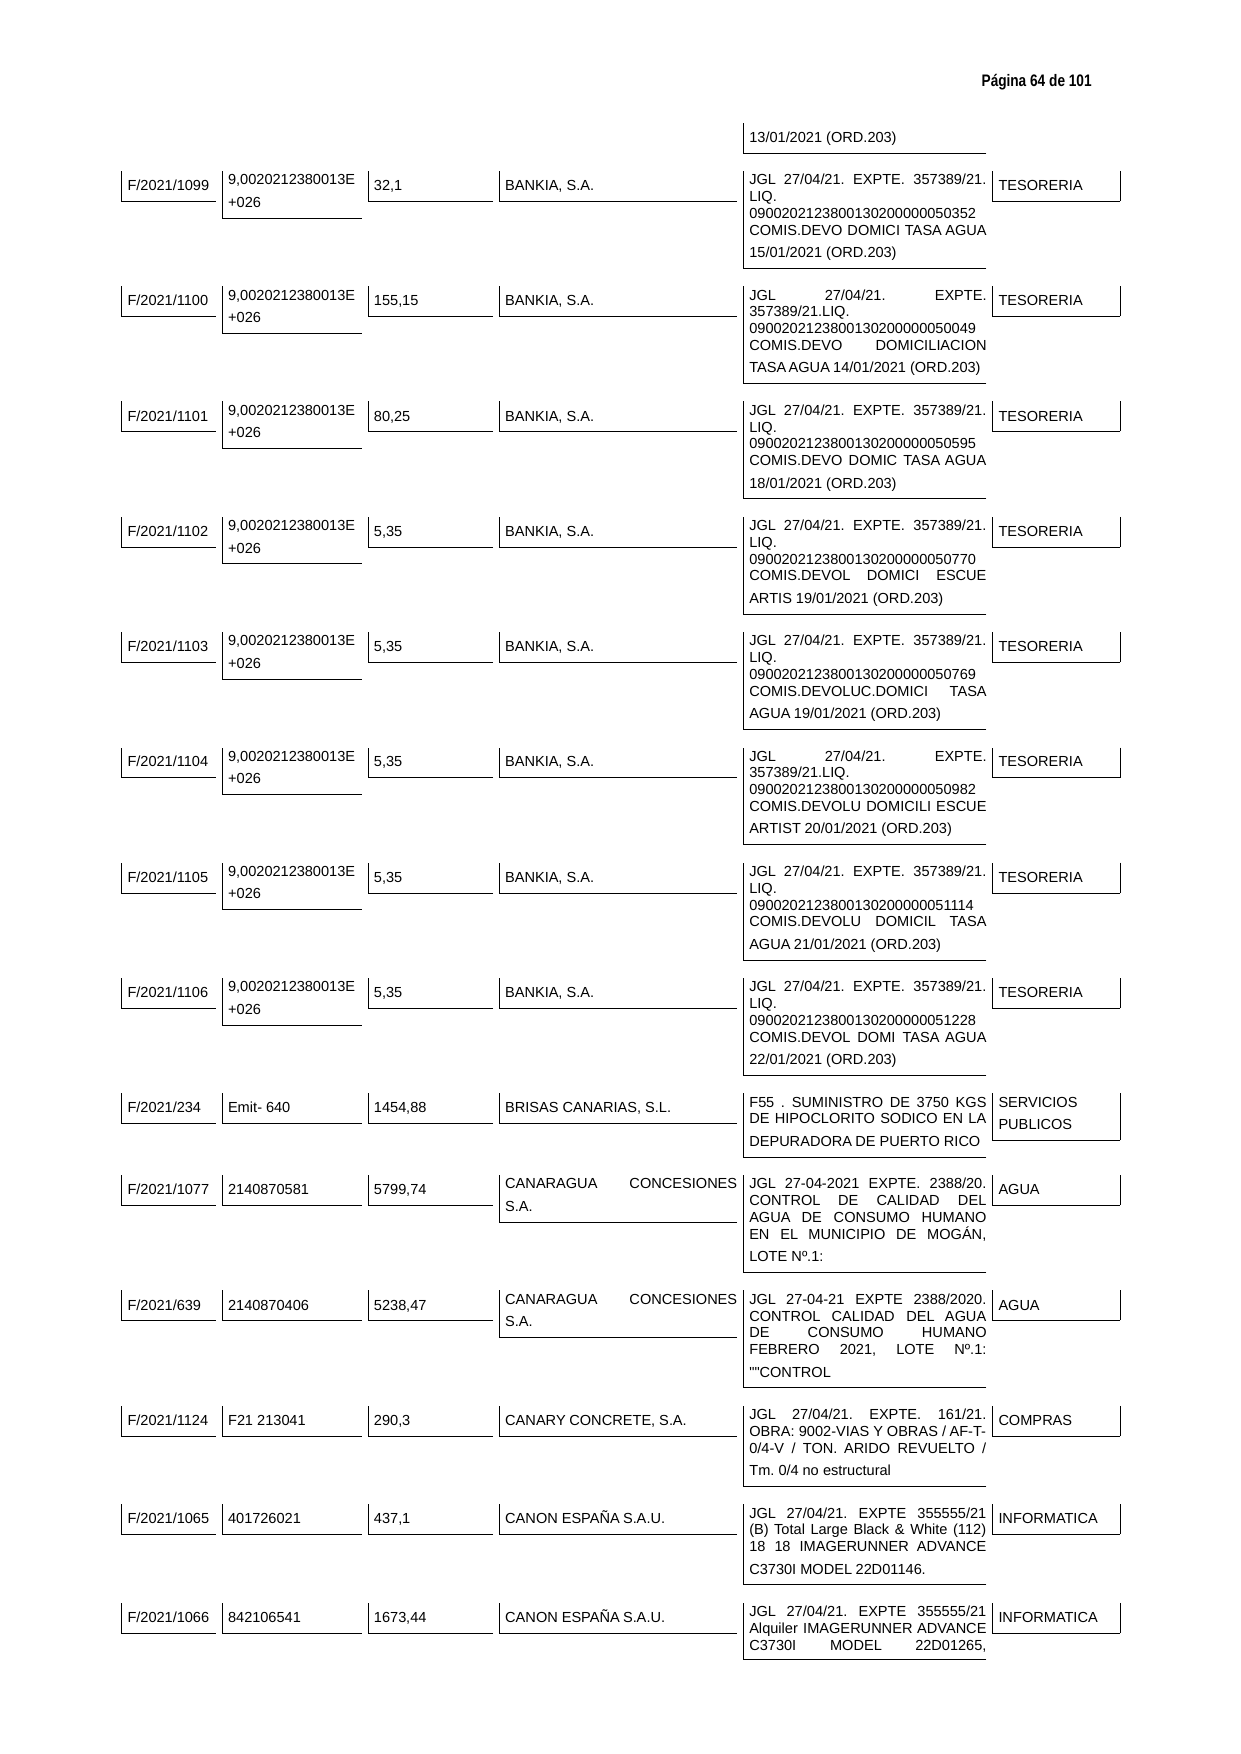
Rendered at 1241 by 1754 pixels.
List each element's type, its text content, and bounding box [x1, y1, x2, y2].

table_cell 2140870406 [219, 1288, 365, 1403]
table_cell TESORERIA [989, 399, 1123, 514]
table_cell 9,0020212380013E+026 [219, 745, 365, 860]
table_cell F/2021/1104 [118, 745, 219, 860]
table_cell CANARY CONCRETE, S.A. [496, 1403, 740, 1501]
table_cell JGL 27-04-2021 EXPTE. 2388/20. CONTROL DE CALIDAD DEL AGUA DE CONSUMO HUMANO EN EL MUNICIPIO DE MOGÁN, LOTE Nº.1: [740, 1172, 989, 1287]
table_cell F/2021/1066 [118, 1600, 219, 1662]
table_cell AGUA [989, 1172, 1123, 1287]
table_cell CANARAGUA CONCESIONES S.A. [496, 1172, 740, 1287]
table_cell [219, 120, 365, 168]
table_cell 9,0020212380013E+026 [219, 629, 365, 744]
table_cell 5,35 [365, 975, 496, 1090]
table_cell 290,3 [365, 1403, 496, 1501]
table_cell F/2021/1102 [118, 514, 219, 629]
table_cell F/2021/1105 [118, 860, 219, 975]
table_cell [496, 120, 740, 168]
table_cell JGL 27-04-21 EXPTE 2388/2020. CONTROL CALIDAD DEL AGUA DE CONSUMO HUMANO FEBRERO 2021, LOTE Nº.1: ""CONTROL [740, 1288, 989, 1403]
table_cell F/2021/1065 [118, 1501, 219, 1600]
table_cell JGL 27/04/21. EXPTE. 161/21. OBRA: 9002-VIAS Y OBRAS / AF-T-0/4-V / TON. ARIDO REVUELTO / Tm. 0/4 no estructural [740, 1403, 989, 1501]
table_cell 2140870581 [219, 1172, 365, 1287]
table_cell BANKIA, S.A. [496, 283, 740, 398]
table_cell F/2021/234 [118, 1090, 219, 1172]
table_cell JGL 27/04/21. EXPTE 355555/21 Alquiler IMAGERUNNER ADVANCE C3730I MODEL 22D01265, [740, 1600, 989, 1662]
table_cell TESORERIA [989, 860, 1123, 975]
table_cell BANKIA, S.A. [496, 860, 740, 975]
table_cell BANKIA, S.A. [496, 975, 740, 1090]
table_cell F/2021/639 [118, 1288, 219, 1403]
table_cell Emit- 640 [219, 1090, 365, 1172]
table_cell F21 213041 [219, 1403, 365, 1501]
table_cell JGL 27/04/21. EXPTE. 357389/21. LIQ. 0900202123800130200000050595 COMIS.DEVO DOMIC TASA AGUA 18/01/2021 (ORD.203) [740, 399, 989, 514]
table_cell CANON ESPAÑA S.A.U. [496, 1600, 740, 1662]
table_cell BANKIA, S.A. [496, 629, 740, 744]
table_cell INFORMATICA [989, 1600, 1123, 1662]
table_cell F55 . SUMINISTRO DE 3750 KGS DE HIPOCLORITO SODICO EN LA DEPURADORA DE PUERTO RICO [740, 1090, 989, 1172]
table_cell F/2021/1124 [118, 1403, 219, 1501]
table_cell F/2021/1103 [118, 629, 219, 744]
table_cell JGL 27/04/21. EXPTE. 357389/21. LIQ. 0900202123800130200000050770 COMIS.DEVOL DOMICI ESCUE ARTIS 19/01/2021 (ORD.203) [740, 514, 989, 629]
table_cell 5,35 [365, 629, 496, 744]
table_cell 1673,44 [365, 1600, 496, 1662]
table_cell BANKIA, S.A. [496, 745, 740, 860]
table_cell 5799,74 [365, 1172, 496, 1287]
table_cell F/2021/1099 [118, 168, 219, 283]
table_cell AGUA [989, 1288, 1123, 1403]
table_cell 9,0020212380013E+026 [219, 514, 365, 629]
table_cell BRISAS CANARIAS, S.L. [496, 1090, 740, 1172]
table_cell INFORMATICA [989, 1501, 1123, 1600]
table_cell 80,25 [365, 399, 496, 514]
table_cell CANON ESPAÑA S.A.U. [496, 1501, 740, 1600]
table_cell JGL 27/04/21. EXPTE. 357389/21. LIQ. 0900202123800130200000051114 COMIS.DEVOLU DOMICIL TASA AGUA 21/01/2021 (ORD.203) [740, 860, 989, 975]
table_cell 32,1 [365, 168, 496, 283]
table_cell 842106541 [219, 1600, 365, 1662]
table_cell JGL 27/04/21. EXPTE. 357389/21.LIQ. 0900202123800130200000050982 COMIS.DEVOLU DOMICILI ESCUE ARTIST 20/01/2021 (ORD.203) [740, 745, 989, 860]
table_cell 13/01/2021 (ORD.203) [740, 120, 989, 168]
table_cell [365, 120, 496, 168]
table_cell TESORERIA [989, 514, 1123, 629]
table_cell SERVICIOS PUBLICOS [989, 1090, 1123, 1172]
table_cell TESORERIA [989, 629, 1123, 744]
table_cell [989, 120, 1123, 168]
table_cell 9,0020212380013E+026 [219, 399, 365, 514]
table_cell TESORERIA [989, 745, 1123, 860]
table_cell JGL 27/04/21. EXPTE. 357389/21. LIQ. 0900202123800130200000051228 COMIS.DEVOL DOMI TASA AGUA 22/01/2021 (ORD.203) [740, 975, 989, 1090]
table_cell COMPRAS [989, 1403, 1123, 1501]
table_cell 5,35 [365, 745, 496, 860]
table_cell 437,1 [365, 1501, 496, 1600]
table_cell F/2021/1106 [118, 975, 219, 1090]
table_cell CANARAGUA CONCESIONES S.A. [496, 1288, 740, 1403]
table_cell 401726021 [219, 1501, 365, 1600]
table_cell BANKIA, S.A. [496, 399, 740, 514]
table_cell 5,35 [365, 514, 496, 629]
table_cell JGL 27/04/21. EXPTE. 357389/21.LIQ. 0900202123800130200000050049 COMIS.DEVO DOMICILIACION TASA AGUA 14/01/2021 (ORD.203) [740, 283, 989, 398]
table_cell TESORERIA [989, 975, 1123, 1090]
table_cell BANKIA, S.A. [496, 514, 740, 629]
table_cell F/2021/1077 [118, 1172, 219, 1287]
table_cell 9,0020212380013E+026 [219, 283, 365, 398]
table_cell 155,15 [365, 283, 496, 398]
table_cell TESORERIA [989, 283, 1123, 398]
table_cell JGL 27/04/21. EXPTE. 357389/21. LIQ. 0900202123800130200000050769 COMIS.DEVOLUC.DOMICI TASA AGUA 19/01/2021 (ORD.203) [740, 629, 989, 744]
table_cell 1454,88 [365, 1090, 496, 1172]
table_cell F/2021/1101 [118, 399, 219, 514]
table_cell 5,35 [365, 860, 496, 975]
table_cell F/2021/1100 [118, 283, 219, 398]
table_cell 9,0020212380013E+026 [219, 860, 365, 975]
table_cell 9,0020212380013E+026 [219, 168, 365, 283]
table_cell BANKIA, S.A. [496, 168, 740, 283]
table_cell 9,0020212380013E+026 [219, 975, 365, 1090]
table_cell 5238,47 [365, 1288, 496, 1403]
table_cell JGL 27/04/21. EXPTE 355555/21 (B) Total Large Black & White (112) 18 18 IMAGERUNNER ADVANCE C3730I MODEL 22D01146. [740, 1501, 989, 1600]
table_cell JGL 27/04/21. EXPTE. 357389/21. LIQ. 0900202123800130200000050352 COMIS.DEVO DOMICI TASA AGUA 15/01/2021 (ORD.203) [740, 168, 989, 283]
table_cell TESORERIA [989, 168, 1123, 283]
table_cell [118, 120, 219, 168]
